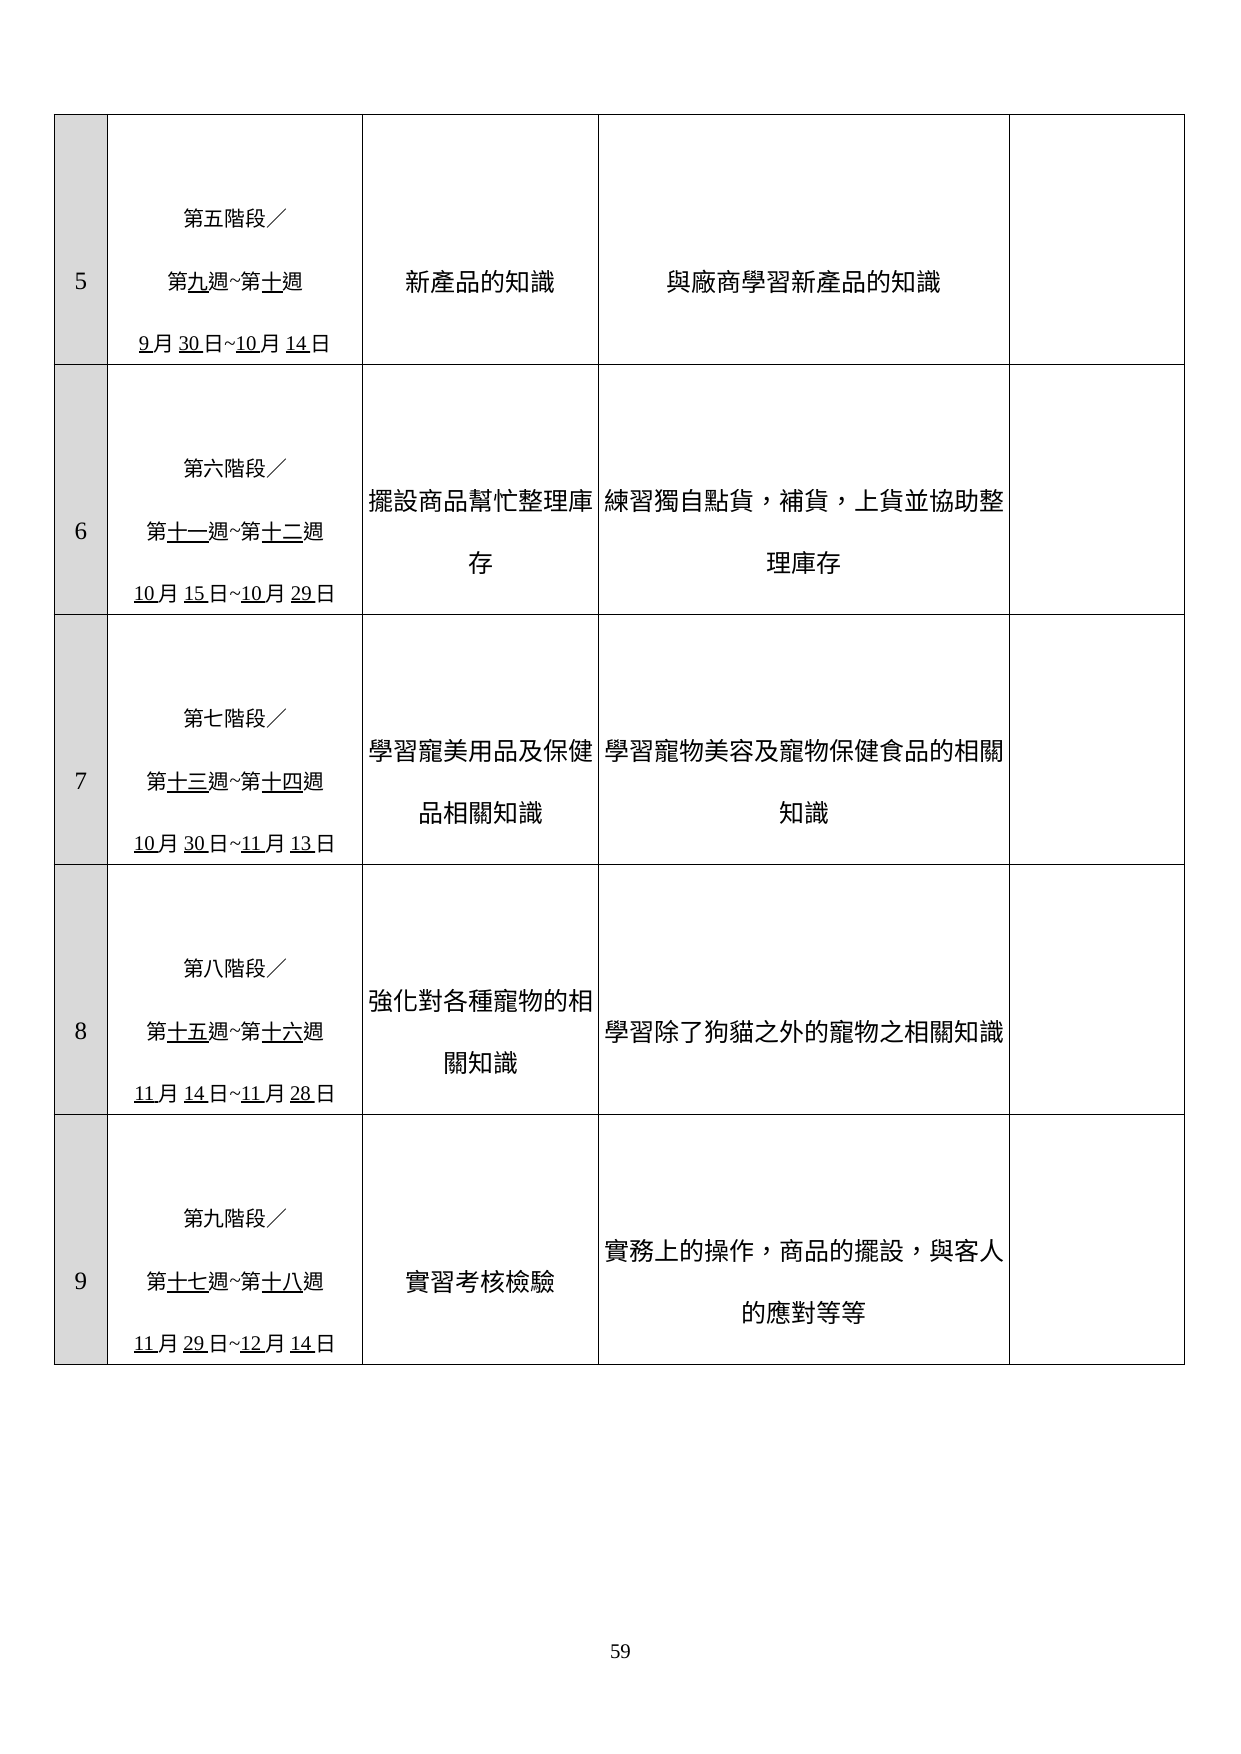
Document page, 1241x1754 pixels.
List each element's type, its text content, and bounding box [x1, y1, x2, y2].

table_cell 8 [55, 865, 107, 1114]
table_cell 學習寵美用品及保健品相關知識 [363, 615, 598, 864]
table_cell 實習考核檢驗 [363, 1115, 598, 1364]
table_cell 第九階段／ 第十七週~第十八週 11月29日~12月14日 [108, 1115, 362, 1364]
table_cell 擺設商品幫忙整理庫存 [363, 365, 598, 614]
table_cell [1010, 365, 1184, 614]
table_cell 第七階段／ 第十三週~第十四週 10月30日~11月13日 [108, 615, 362, 864]
table_cell [1010, 115, 1184, 364]
table_cell 第五階段／ 第九週~第十週 9月30日~10月14日 [108, 115, 362, 364]
table_cell 5 [55, 115, 107, 364]
table_cell [1010, 1115, 1184, 1364]
table_cell 新產品的知識 [363, 115, 598, 364]
table_cell 實務上的操作，商品的擺設，與客人的應對等等 [599, 1115, 1009, 1364]
table_cell 第六階段／ 第十一週~第十二週 10月15日~10月29日 [108, 365, 362, 614]
table_cell 強化對各種寵物的相關知識 [363, 865, 598, 1114]
table_cell 9 [55, 1115, 107, 1364]
table_cell 第八階段／ 第十五週~第十六週 11月14日~11月28日 [108, 865, 362, 1114]
table_cell 學習除了狗貓之外的寵物之相關知識 [599, 865, 1009, 1114]
table_cell 7 [55, 615, 107, 864]
table_cell 6 [55, 365, 107, 614]
table_cell [1010, 615, 1184, 864]
table_cell 練習獨自點貨，補貨，上貨並協助整理庫存 [599, 365, 1009, 614]
table_cell 與廠商學習新產品的知識 [599, 115, 1009, 364]
table_cell 學習寵物美容及寵物保健食品的相關知識 [599, 615, 1009, 864]
table_cell [1010, 865, 1184, 1114]
